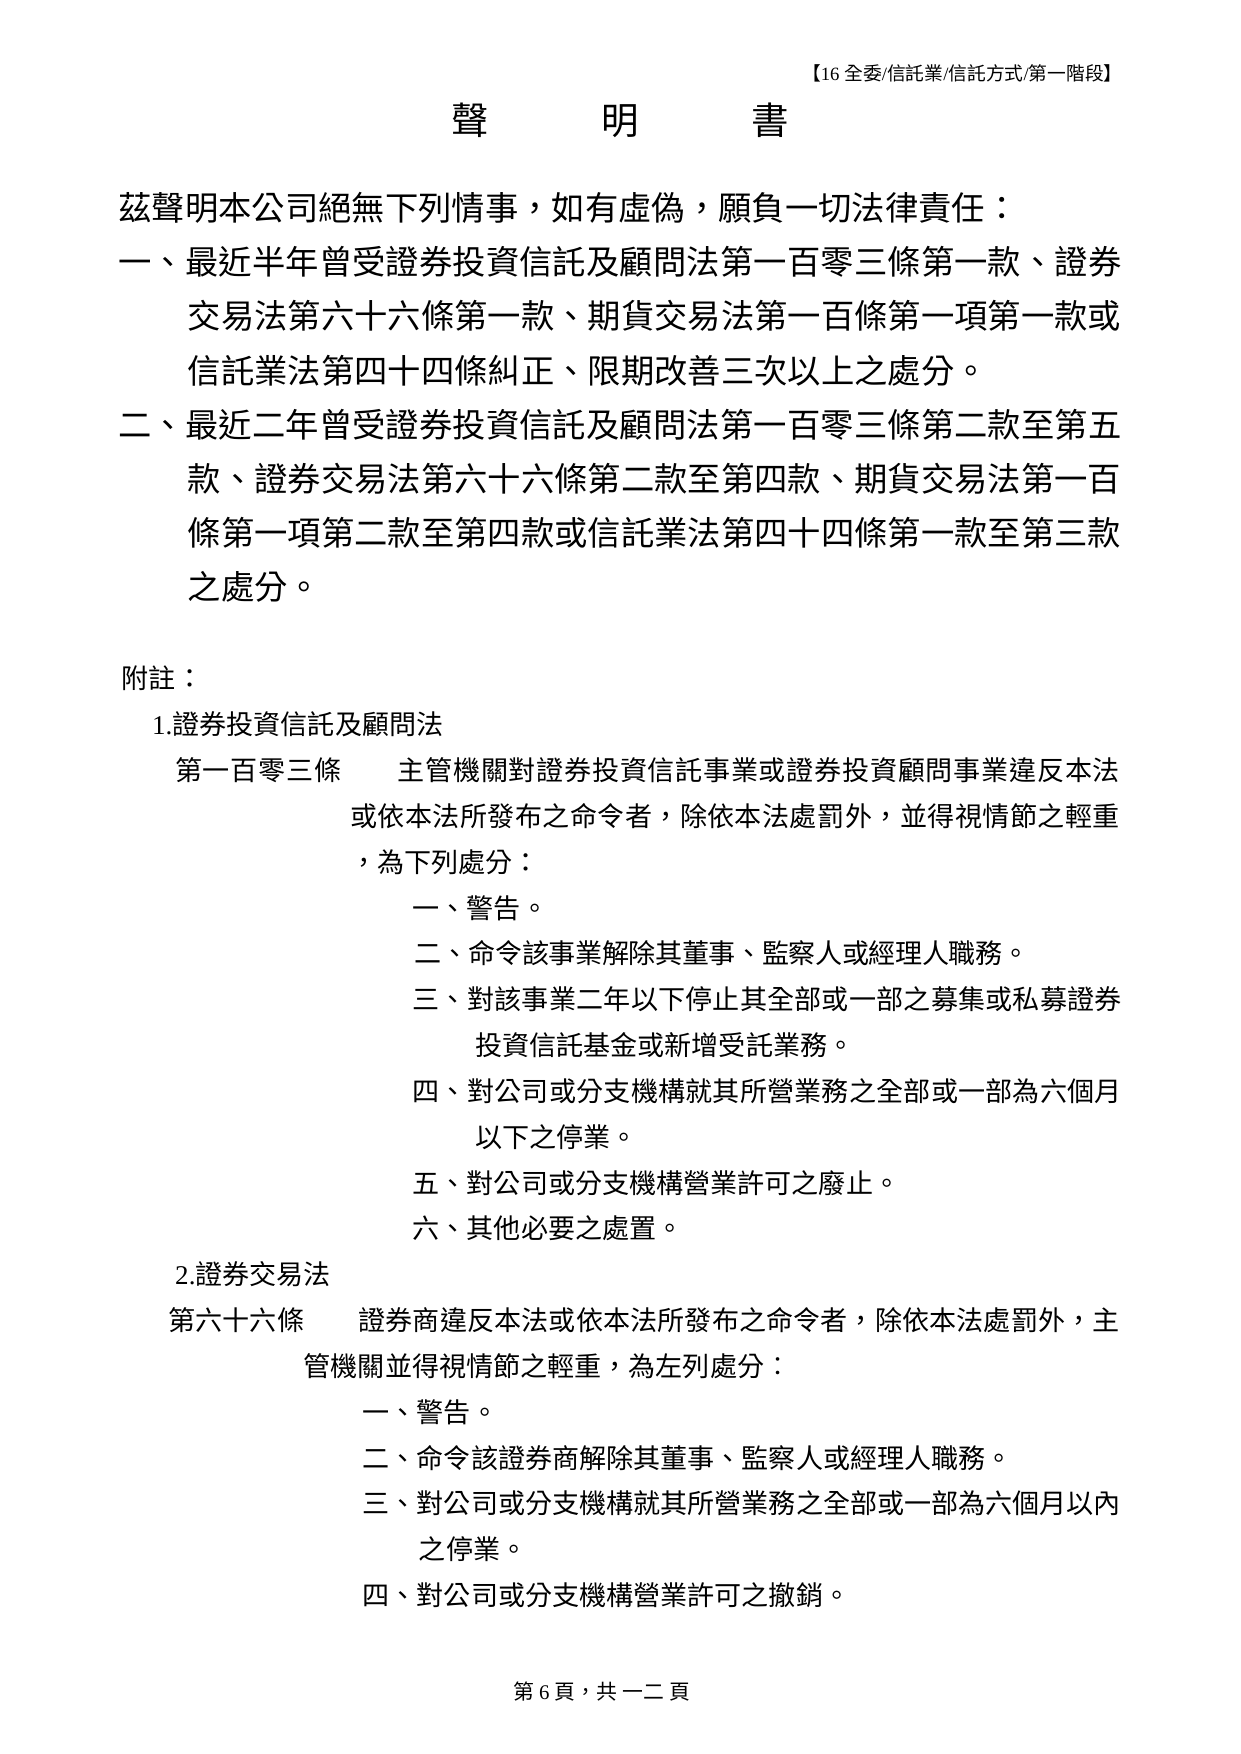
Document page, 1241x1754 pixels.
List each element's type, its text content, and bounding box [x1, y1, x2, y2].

text 1.證券投資信託及顧問法 [152, 698, 1122, 744]
text 六、其他必要之處置。 [412, 1202, 1122, 1248]
text 2.證券交易法 [175, 1248, 1122, 1294]
text 二、最近二年曾受證券投資信託及顧問法第一百零三條第二款至第五款、證券交易法第六十六條第二款至第四款、期貨交易法第一百條第一項第二款至第四款或信託業法第四十四條第一款至第三款之處分。 [118, 394, 1122, 611]
text 二、命令該事業解除其董事、監察人或經理人職務。 [414, 927, 1122, 973]
text 三、對公司或分支機構就其所營業務之全部或一部為六個月以內之停業。 [362, 1477, 1122, 1569]
text 四、對公司或分支機構就其所營業務之全部或一部為六個月以下之停業。 [412, 1065, 1122, 1156]
text 五、對公司或分支機構營業許可之廢止。 [412, 1156, 1122, 1202]
text 四、對公司或分支機構營業許可之撤銷。 [362, 1569, 1122, 1615]
text 第六十六條 證券商違反本法或依本法所發布之命令者，除依本法處罰外，主管機關並得視情節之輕重，為左列處分︰ [168, 1294, 1122, 1386]
text 一、警告。 [362, 1386, 1122, 1431]
text 二、命令該證券商解除其董事、監察人或經理人職務。 [362, 1431, 1122, 1477]
text 三、對該事業二年以下停止其全部或一部之募集或私募證券投資信託基金或新增受託業務。 [412, 973, 1122, 1065]
text 一、最近半年曾受證券投資信託及顧問法第一百零三條第一款、證券交易法第六十六條第一款、期貨交易法第一百條第一項第一款或信託業法第四十四條糾正、限期改善三次以上之處分。 [118, 231, 1122, 394]
text 第一百零三條 主管機關對證券投資信託事業或證券投資顧問事業違反本法或依本法所發布之命令者，除依本法處罰外，並得視情節之輕重，為下列處分： [175, 744, 1122, 881]
text 一、警告。 [137, 881, 1122, 927]
text 茲聲明本公司絕無下列情事，如有虛偽，願負一切法律責任： [118, 177, 1122, 231]
text 聲 明 書 [118, 106, 1122, 142]
text 附註： [122, 652, 1122, 698]
